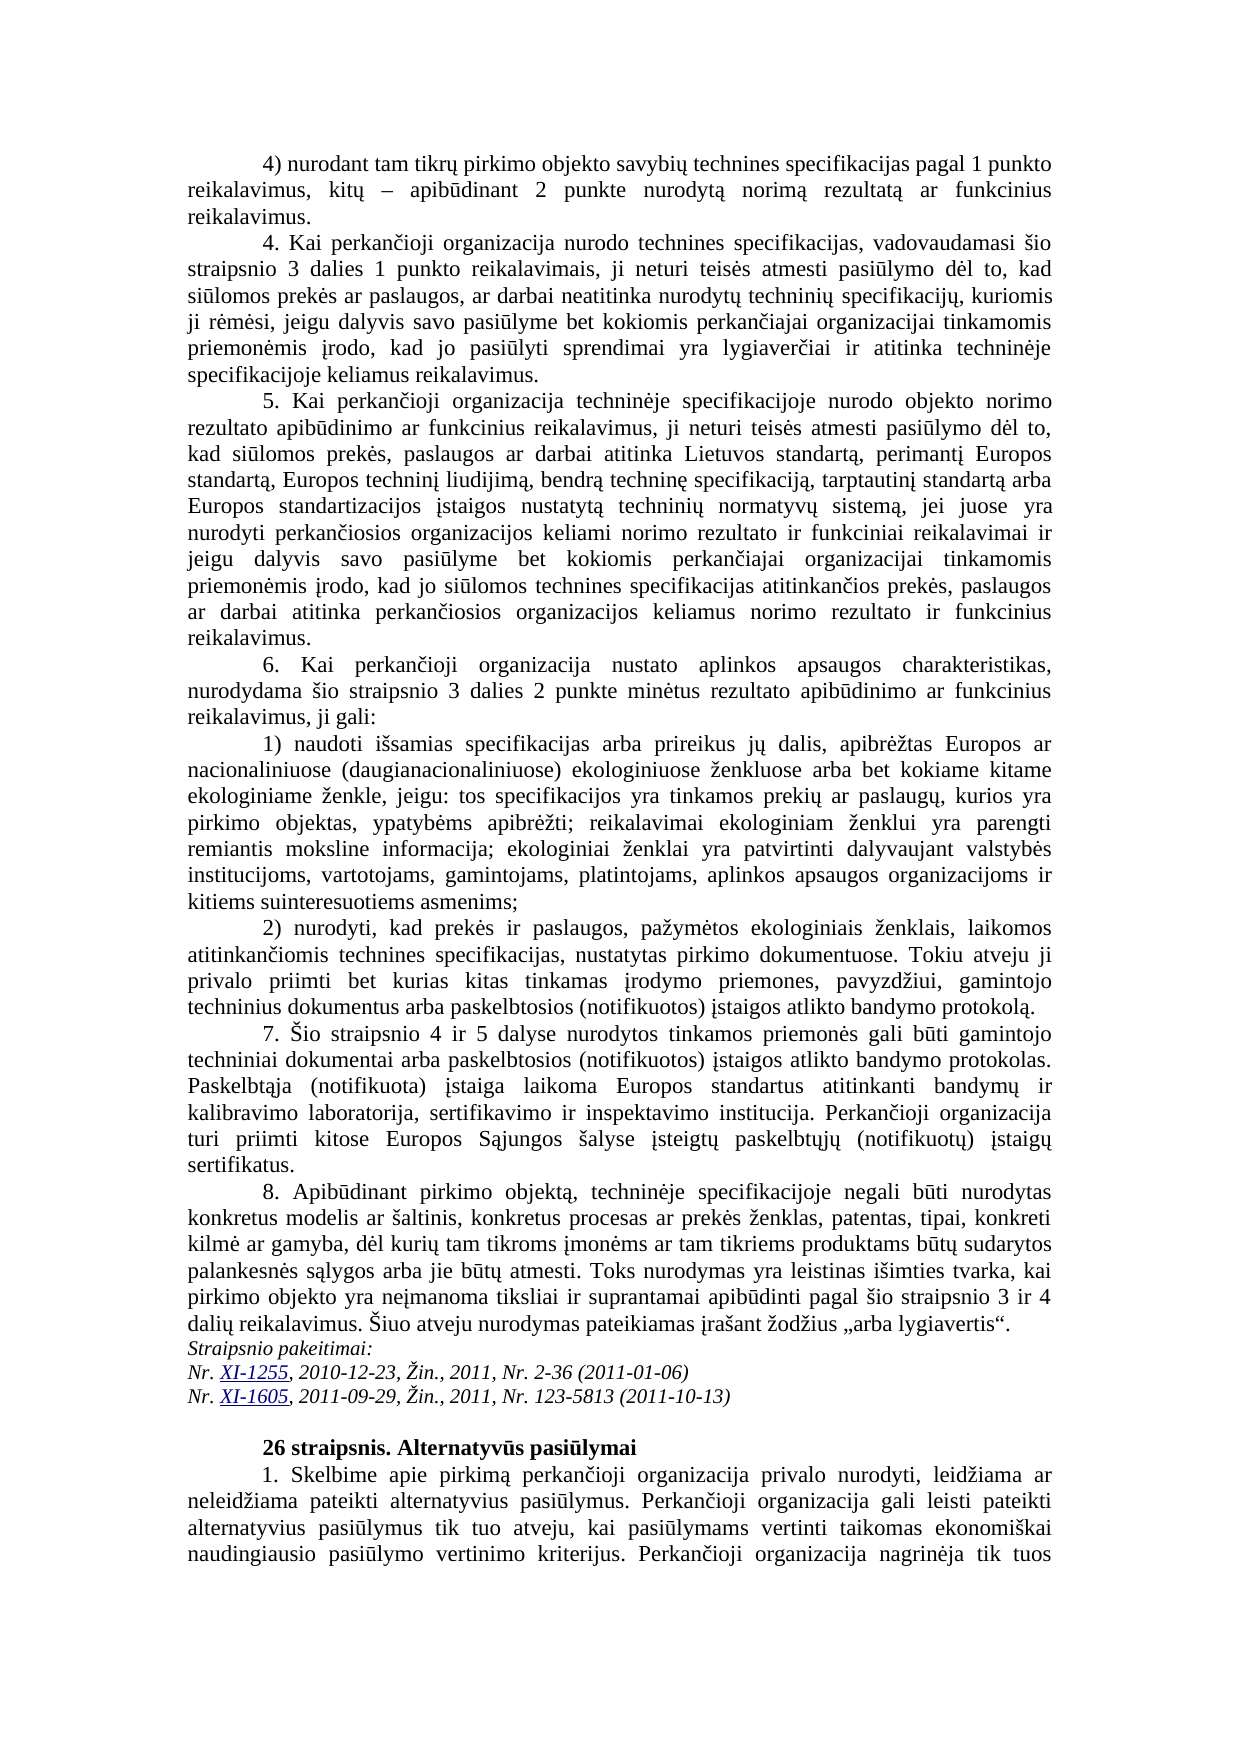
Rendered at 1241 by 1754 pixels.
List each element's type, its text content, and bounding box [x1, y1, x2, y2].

text 7. Šio straipsnio 4 ir 5 dalyse nurodytos tinkamos priemonės gali būti gamintojo techniniai dokumentai arba paskelbtosios (notifikuotos) įstaigos atlikto bandymo protokolas. Paskelbtąja (notifikuota) įstaiga laikoma Europos standartus atitinkanti bandymų ir kalibravimo laboratorija, sertifikavimo ir inspektavimo institucija. Perkančioji organizacija turi priimti kitose Europos Sąjungos šalyse įsteigtų paskelbtųjų (notifikuotų) įstaigų sertifikatus. [187, 1020, 1053, 1178]
text Nr. XI-1605, 2011-09-29, Žin., 2011, Nr. 123-5813 (2011-10-13) [187, 1384, 1053, 1408]
text 6. Kai perkančioji organizacija nustato aplinkos apsaugos charakteristikas, nurodydama šio straipsnio 3 dalies 2 punkte minėtus rezultato apibūdinimo ar funkcinius reikalavimus, ji gali: [187, 651, 1053, 730]
text 26 straipsnis. Alternatyvūs pasiūlymai [187, 1434, 1053, 1461]
text 5. Kai perkančioji organizacija techninėje specifikacijoje nurodo objekto norimo rezultato apibūdinimo ar funkcinius reikalavimus, ji neturi teisės atmesti pasiūlymo dėl to, kad siūlomos prekės, paslaugos ar darbai atitinka Lietuvos standartą, perimantį Europos standartą, Europos techninį liudijimą, bendrą techninę specifikaciją, tarptautinį standartą arba Europos standartizacijos įstaigos nustatytą techninių normatyvų sistemą, jei juose yra nurodyti perkančiosios organizacijos keliami norimo rezultato ir funkciniai reikalavimai ir jeigu dalyvis savo pasiūlyme bet kokiomis perkančiajai organizacijai tinkamomis priemonėmis įrodo, kad jo siūlomos technines specifikacijas atitinkančios prekės, paslaugos ar darbai atitinka perkančiosios organizacijos keliamus norimo rezultato ir funkcinius reikalavimus. [187, 387, 1053, 651]
text 2) nurodyti, kad prekės ir paslaugos, pažymėtos ekologiniais ženklais, laikomos atitinkančiomis technines specifikacijas, nustatytas pirkimo dokumentuose. Tokiu atveju ji privalo priimti bet kurias kitas tinkamas įrodymo priemones, pavyzdžiui, gamintojo techninius dokumentus arba paskelbtosios (notifikuotos) įstaigos atlikto bandymo protokolą. [187, 914, 1053, 1020]
text 8. Apibūdinant pirkimo objektą, techninėje specifikacijoje negali būti nurodytas konkretus modelis ar šaltinis, konkretus procesas ar prekės ženklas, patentas, tipai, konkreti kilmė ar gamyba, dėl kurių tam tikroms įmonėms ar tam tikriems produktams būtų sudarytos palankesnės sąlygos arba jie būtų atmesti. Toks nurodymas yra leistinas išimties tvarka, kai pirkimo objekto yra neįmanoma tiksliai ir suprantamai apibūdinti pagal šio straipsnio 3 ir 4 dalių reikalavimus. Šiuo atveju nurodymas pateikiamas įrašant žodžius „arba lygiavertis“. [187, 1178, 1053, 1336]
text Nr. XI-1255, 2010-12-23, Žin., 2011, Nr. 2-36 (2011-01-06) [187, 1360, 1053, 1384]
text 4. Kai perkančioji organizacija nurodo technines specifikacijas, vadovaudamasi šio straipsnio 3 dalies 1 punkto reikalavimais, ji neturi teisės atmesti pasiūlymo dėl to, kad siūlomos prekės ar paslaugos, ar darbai neatitinka nurodytų techninių specifikacijų, kuriomis ji rėmėsi, jeigu dalyvis savo pasiūlyme bet kokiomis perkančiajai organizacijai tinkamomis priemonėmis įrodo, kad jo pasiūlyti sprendimai yra lygiaverčiai ir atitinka techninėje specifikacijoje keliamus reikalavimus. [187, 229, 1053, 387]
text 1) naudoti išsamias specifikacijas arba prireikus jų dalis, apibrėžtas Europos ar nacionaliniuose (daugianacionaliniuose) ekologiniuose ženkluose arba bet kokiame kitame ekologiniame ženkle, jeigu: tos specifikacijos yra tinkamos prekių ar paslaugų, kurios yra pirkimo objektas, ypatybėms apibrėžti; reikalavimai ekologiniam ženklui yra parengti remiantis moksline informacija; ekologiniai ženklai yra patvirtinti dalyvaujant valstybės institucijoms, vartotojams, gamintojams, platintojams, aplinkos apsaugos organizacijoms ir kitiems suinteresuotiems asmenims; [187, 730, 1053, 914]
text 4) nurodant tam tikrų pirkimo objekto savybių technines specifikacijas pagal 1 punkto reikalavimus, kitų – apibūdinant 2 punkte nurodytą norimą rezultatą ar funkcinius reikalavimus. [187, 150, 1053, 229]
text Straipsnio pakeitimai: [187, 1336, 1053, 1360]
text 1. Skelbime apie pirkimą perkančioji organizacija privalo nurodyti, leidžiama ar neleidžiama pateikti alternatyvius pasiūlymus. Perkančioji organizacija gali leisti pateikti alternatyvius pasiūlymus tik tuo atveju, kai pasiūlymams vertinti taikomas ekonomiškai naudingiausio pasiūlymo vertinimo kriterijus. Perkančioji organizacija nagrinėja tik tuos [187, 1461, 1053, 1566]
